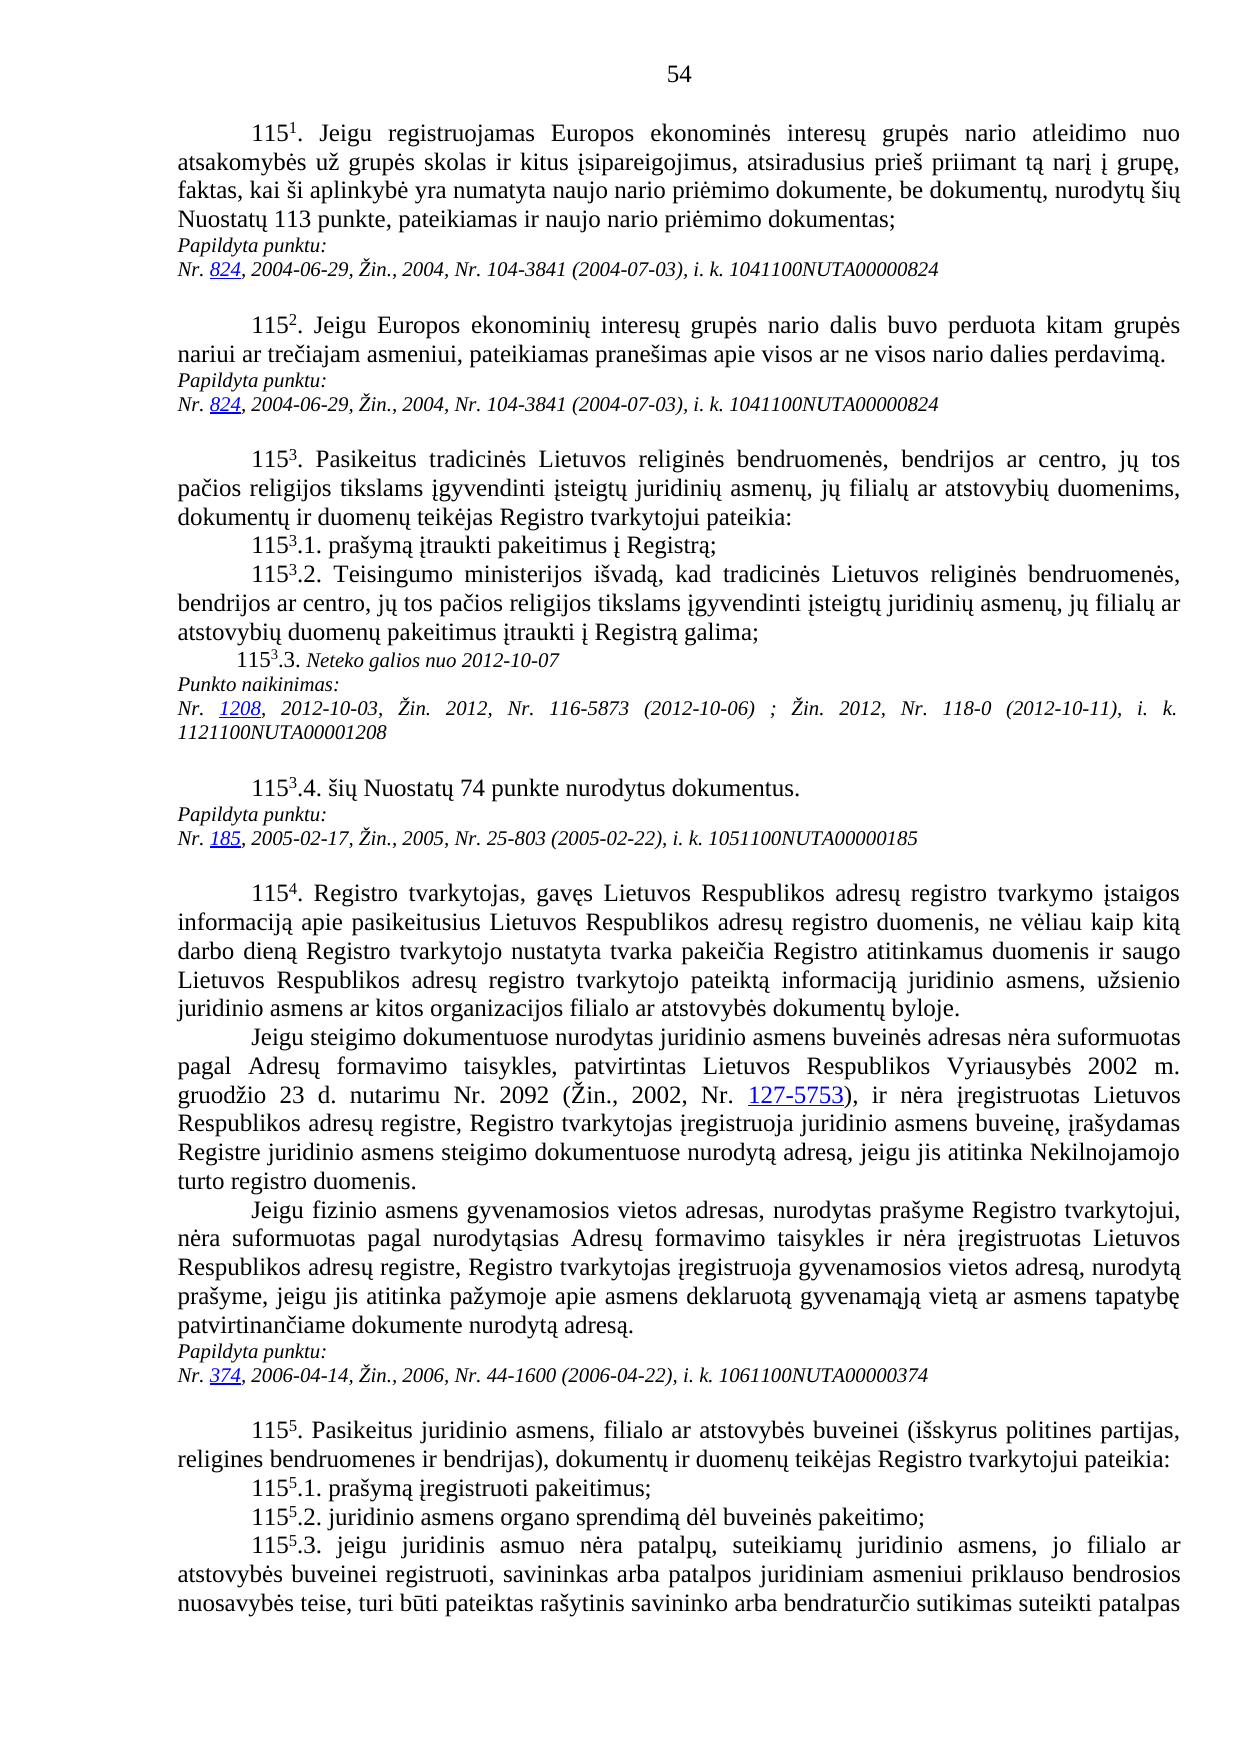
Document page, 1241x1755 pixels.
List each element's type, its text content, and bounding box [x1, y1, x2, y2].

text 1153.1. prašymą įtraukti pakeitimus į Registrą; [177, 531, 1181, 559]
text Papildyta punktu: [177, 1338, 1181, 1363]
text 1152. Jeigu Europos ekonominių interesų grupės nario dalis buvo perduota kitam grupės nariui ar trečiajam asmeniui, pateikiamas pranešimas apie visos ar ne visos nario dalies perdavimą. [177, 310, 1181, 367]
text Jeigu fizinio asmens gyvenamosios vietos adresas, nurodytas prašyme Registro tvarkytojui, nėra suformuotas pagal nurodytąsias Adresų formavimo taisykles ir nėra įregistruotas Lietuvos Respublikos adresų registre, Registro tvarkytojas įregistruoja gyvenamosios vietos adresą, nurodytą prašyme, jeigu jis atitinka pažymoje apie asmens deklaruotą gyvenamąją vietą ar asmens tapatybę patvirtinančiame dokumente nurodytą adresą. [177, 1195, 1181, 1338]
text Papildyta punktu: [177, 367, 1181, 392]
text 1151. Jeigu registruojamas Europos ekonominės interesų grupės nario atleidimo nuo atsakomybės už grupės skolas ir kitus įsipareigojimus, atsiradusius prieš priimant tą narį į grupę, faktas, kai ši aplinkybė yra numatyta naujo nario priėmimo dokumente, be dokumentų, nurodytų šių Nuostatų 113 punkte, pateikiamas ir naujo nario priėmimo dokumentas; [177, 118, 1181, 233]
text Nr. 824, 2004-06-29, Žin., 2004, Nr. 104-3841 (2004-07-03), i. k. 1041100NUTA00000824 [177, 392, 1181, 416]
text Nr. 1208, 2012-10-03, Žin. 2012, Nr. 116-5873 (2012-10-06) ; Žin. 2012, Nr. 118-0 (2012-10-11), i. k. 1121100NUTA00001208 [177, 696, 1181, 744]
text Nr. 185, 2005-02-17, Žin., 2005, Nr. 25-803 (2005-02-22), i. k. 1051100NUTA00000185 [177, 826, 1181, 850]
text 1154. Registro tvarkytojas, gavęs Lietuvos Respublikos adresų registro tvarkymo įstaigos informaciją apie pasikeitusius Lietuvos Respublikos adresų registro duomenis, ne vėliau kaip kitą darbo dieną Registro tvarkytojo nustatyta tvarka pakeičia Registro atitinkamus duomenis ir saugo Lietuvos Respublikos adresų registro tvarkytojo pateiktą informaciją juridinio asmens, užsienio juridinio asmens ar kitos organizacijos filialo ar atstovybės dokumentų byloje. [177, 878, 1181, 1022]
text 1153.3. Neteko galios nuo 2012-10-07 [177, 646, 1181, 672]
text 1155.2. juridinio asmens organo sprendimą dėl buveinės pakeitimo; [177, 1502, 1181, 1530]
text 1153.4. šių Nuostatų 74 punkte nurodytus dokumentus. [177, 773, 1181, 802]
text Punkto naikinimas: [177, 672, 1181, 696]
text Jeigu steigimo dokumentuose nurodytas juridinio asmens buveinės adresas nėra suformuotas pagal Adresų formavimo taisykles, patvirtintas Lietuvos Respublikos Vyriausybės 2002 m. gruodžio 23 d. nutarimu Nr. 2092 (Žin., 2002, Nr. 127-5753), ir nėra įregistruotas Lietuvos Respublikos adresų registre, Registro tvarkytojas įregistruoja juridinio asmens buveinę, įrašydamas Registre juridinio asmens steigimo dokumentuose nurodytą adresą, jeigu jis atitinka Nekilnojamojo turto registro duomenis. [177, 1022, 1181, 1195]
text 1155. Pasikeitus juridinio asmens, filialo ar atstovybės buveinei (išskyrus politines partijas, religines bendruomenes ir bendrijas), dokumentų ir duomenų teikėjas Registro tvarkytojui pateikia: [177, 1415, 1181, 1473]
text Papildyta punktu: [177, 802, 1181, 826]
text Nr. 824, 2004-06-29, Žin., 2004, Nr. 104-3841 (2004-07-03), i. k. 1041100NUTA00000824 [177, 257, 1181, 281]
text 1153. Pasikeitus tradicinės Lietuvos religinės bendruomenės, bendrijos ar centro, jų tos pačios religijos tikslams įgyvendinti įsteigtų juridinių asmenų, jų filialų ar atstovybių duomenims, dokumentų ir duomenų teikėjas Registro tvarkytojui pateikia: [177, 444, 1181, 531]
text 1153.2. Teisingumo ministerijos išvadą, kad tradicinės Lietuvos religinės bendruomenės, bendrijos ar centro, jų tos pačios religijos tikslams įgyvendinti įsteigtų juridinių asmenų, jų filialų ar atstovybių duomenų pakeitimus įtraukti į Registrą galima; [177, 559, 1181, 646]
text Nr. 374, 2006-04-14, Žin., 2006, Nr. 44-1600 (2006-04-22), i. k. 1061100NUTA00000374 [177, 1363, 1181, 1387]
text 1155.3. jeigu juridinis asmuo nėra patalpų, suteikiamų juridinio asmens, jo filialo ar atstovybės buveinei registruoti, savininkas arba patalpos juridiniam asmeniui priklauso bendrosios nuosavybės teise, turi būti pateiktas rašytinis savininko arba bendraturčio sutikimas suteikti patalpas [177, 1530, 1181, 1617]
text 1155.1. prašymą įregistruoti pakeitimus; [177, 1473, 1181, 1502]
text Papildyta punktu: [177, 233, 1181, 257]
